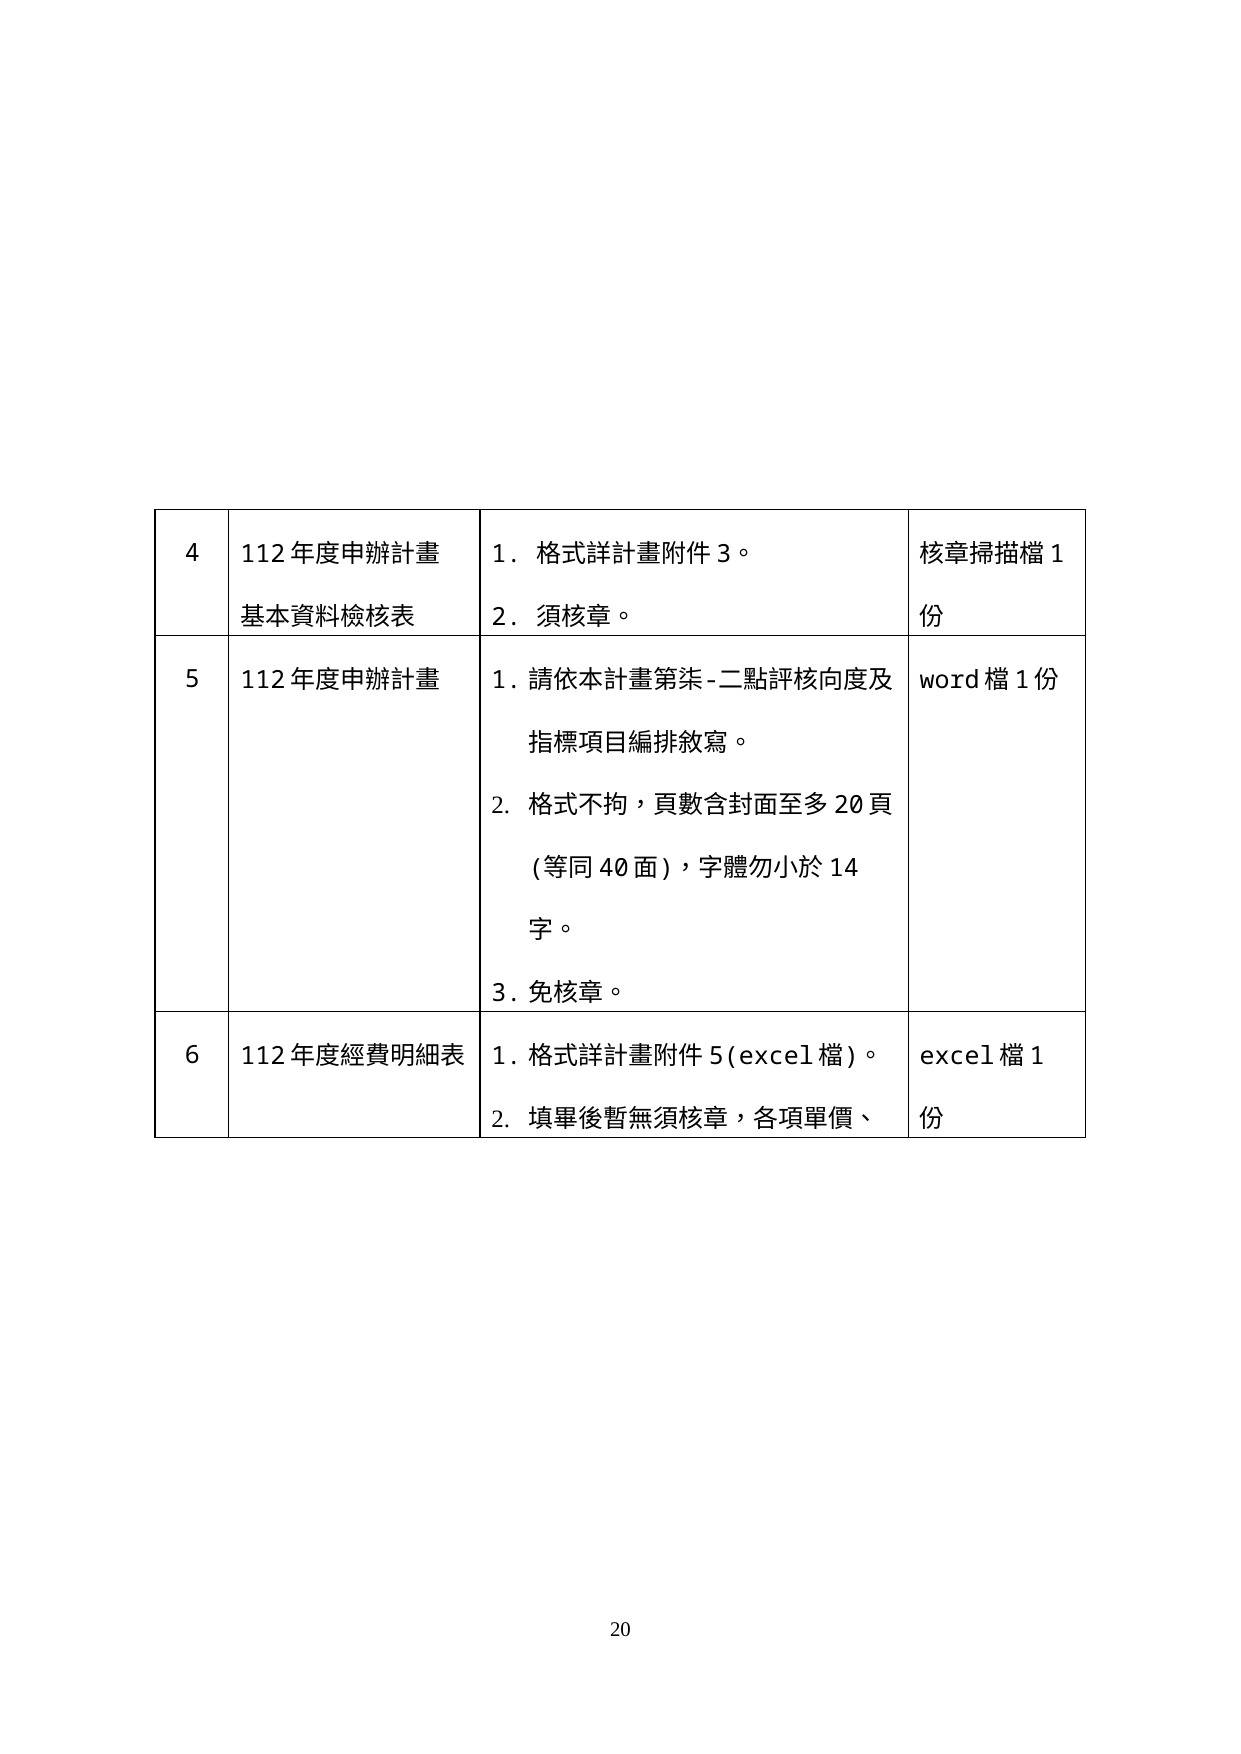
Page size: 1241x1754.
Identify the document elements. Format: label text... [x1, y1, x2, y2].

table_cell 4 [156, 510, 228, 635]
table_cell 請依本計畫第柒-二點評核向度及指標項目編排敘寫。 格式不拘，頁數含封面至多20頁(等同40面)，字體勿小於14字。 免核章。 [481, 636, 908, 1011]
table_cell 112年度經費明細表 [229, 1012, 479, 1137]
table_cell 格式詳計畫附件5(excel檔)。 填畢後暫無須核章，各項單價、 [481, 1012, 908, 1137]
table_cell 112年度申辦計畫 [229, 636, 479, 1011]
table_cell 6 [156, 1012, 228, 1137]
table_cell word檔1份 [909, 636, 1085, 1011]
table_cell 1. 格式詳計畫附件3。 2. 須核章。 [481, 510, 908, 635]
table_cell 5 [156, 636, 228, 1011]
table_cell 核章掃描檔1份 [909, 510, 1085, 635]
table_cell 112年度申辦計畫 基本資料檢核表 [229, 510, 479, 635]
table_cell excel檔1份 [909, 1012, 1085, 1137]
